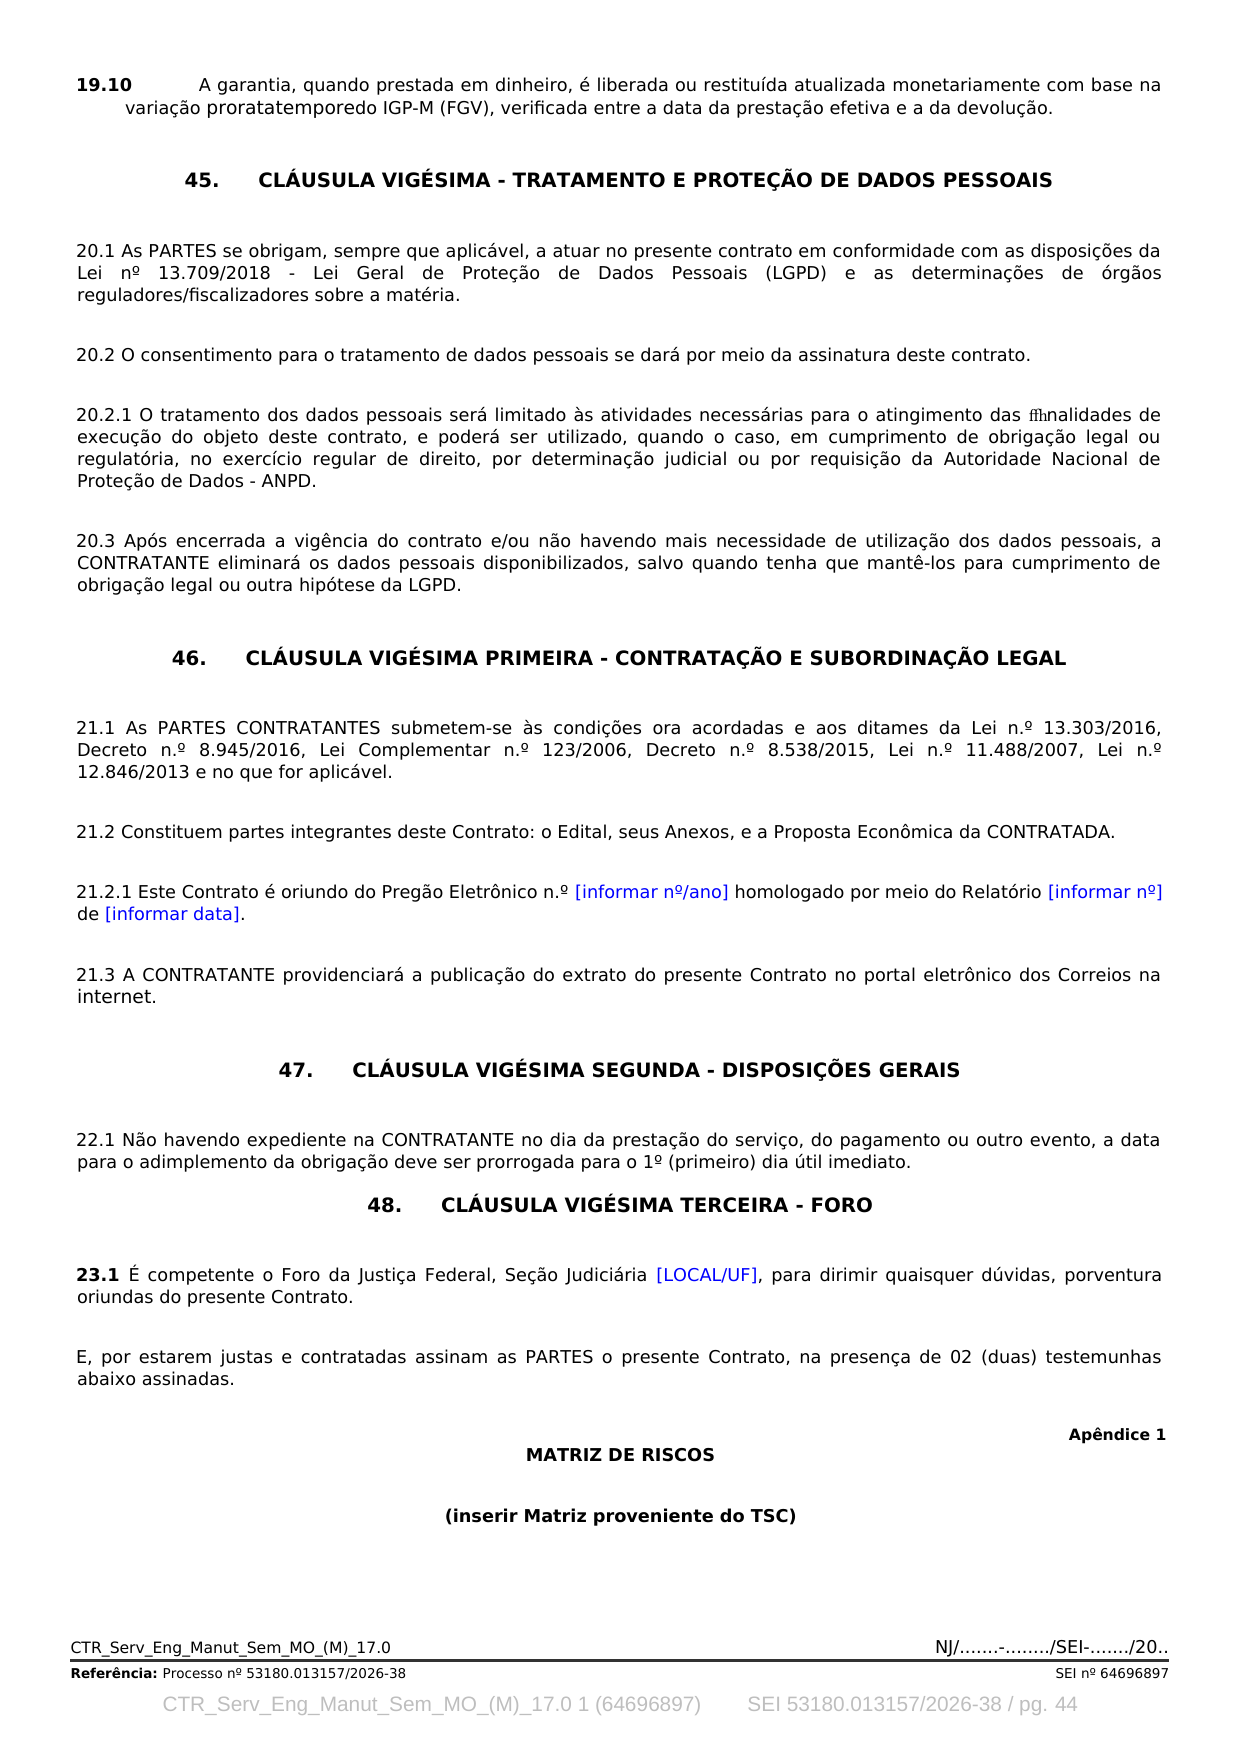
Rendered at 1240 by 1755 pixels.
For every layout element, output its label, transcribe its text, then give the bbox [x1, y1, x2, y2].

text 21.1 As PARTES CONTRATANTES submetem-se às condições ora acordadas e aos ditames da Lei n.º 13.303/2016, Decreto n.º 8.945/2016, Lei Complementar n.º 123/2006, Decreto n.º 8.538/2015, Lei n.º 11.488/2007, Lei n.º 12.846/2013 e no que for aplicável. [76, 718, 1163, 783]
subtitle CLÁUSULA VIGÉSIMA TERCEIRA - FORO [72, 1194, 1168, 1217]
text 21.2.1 Este Contrato é oriundo do Pregão Eletrônico n.º [informar nº/ano] homologado por meio do Relatório [informar nº] de [informar data]. [76, 882, 1163, 925]
list A garantia, quando prestada em dinheiro, é liberada ou restituída atualizada monetariamente com base na variação proratatemporedo IGP-M (FGV), verificada entre a data da prestação efetiva e a da devolução. [76, 75, 1163, 119]
subtitle (inserir Matriz proveniente do TSC) [72, 1506, 1169, 1526]
text E, por estarem justas e contratadas assinam as PARTES o presente Contrato, na presença de 02 (duas) testemunhas abaixo assinadas. [76, 1347, 1163, 1390]
subtitle CLÁUSULA VIGÉSIMA - TRATAMENTO E PROTEÇÃO DE DADOS PESSOAIS [72, 169, 1166, 192]
subtitle CLÁUSULA VIGÉSIMA SEGUNDA - DISPOSIÇÕES GERAIS [72, 1059, 1167, 1082]
text 21.2 Constituem partes integrantes deste Contrato: o Edital, seus Anexos, e a Proposta Econômica da CONTRATADA. [76, 822, 1163, 843]
text Referência: Processo nº 53180.013157/2026-38 SEI nº 64696897 [70, 1666, 1169, 1681]
text MATRIZ DE RISCOS [71, 1445, 1169, 1466]
text CTR_Serv_Eng_Manut_Sem_MO_(M)_17.0 NJ/.......-......../SEI-......./20.. [70, 1637, 1169, 1658]
text 23.1 É competente o Foro da Justiça Federal, Seção Judiciária [LOCAL/UF], para dirimir quaisquer dúvidas, porventura oriundas do presente Contrato. [76, 1265, 1163, 1308]
text 22.1 Não havendo expediente na CONTRATANTE no dia da prestação do serviço, do pagamento ou outro evento, a data para o adimplemento da obrigação deve ser prorrogada para o 1º (primeiro) dia útil imediato. [76, 1130, 1163, 1173]
text Apêndice 1 [70, 1426, 1166, 1444]
text 21.3 A CONTRATANTE providenciará a publicação do extrato do presente Contrato no portal eletrônico dos Correios na internet. [76, 964, 1163, 1008]
text 20.3 Após encerrada a vigência do contrato e/ou não havendo mais necessidade de utilização dos dados pessoais, a CONTRATANTE eliminará os dados pessoais disponibilizados, salvo quando tenha que mantê-los para cumprimento de obrigação legal ou outra hipótese da LGPD. [76, 531, 1163, 596]
text 20.2.1 O tratamento dos dados pessoais será limitado às atividades necessárias para o atingimento das nalidades de execução do objeto deste contrato, e poderá ser utilizado, quando o caso, em cumprimento de obrigação legal ou regulatória, no exercício regular de direito, por determinação judicial ou por requisição da Autoridade Nacional de Proteção de Dados - ANPD. [76, 405, 1163, 492]
text 20.2 O consentimento para o tratamento de dados pessoais se dará por meio da assinatura deste contrato. [76, 345, 1163, 366]
text 20.1 As PARTES se obrigam, sempre que aplicável, a atuar no presente contrato em conformidade com as disposições da Lei nº 13.709/2018 - Lei Geral de Proteção de Dados Pessoais (LGPD) e as determinações de órgãos reguladores/fiscalizadores sobre a matéria. [76, 241, 1163, 306]
subtitle CLÁUSULA VIGÉSIMA PRIMEIRA - CONTRATAÇÃO E SUBORDINAÇÃO LEGAL [72, 647, 1167, 670]
